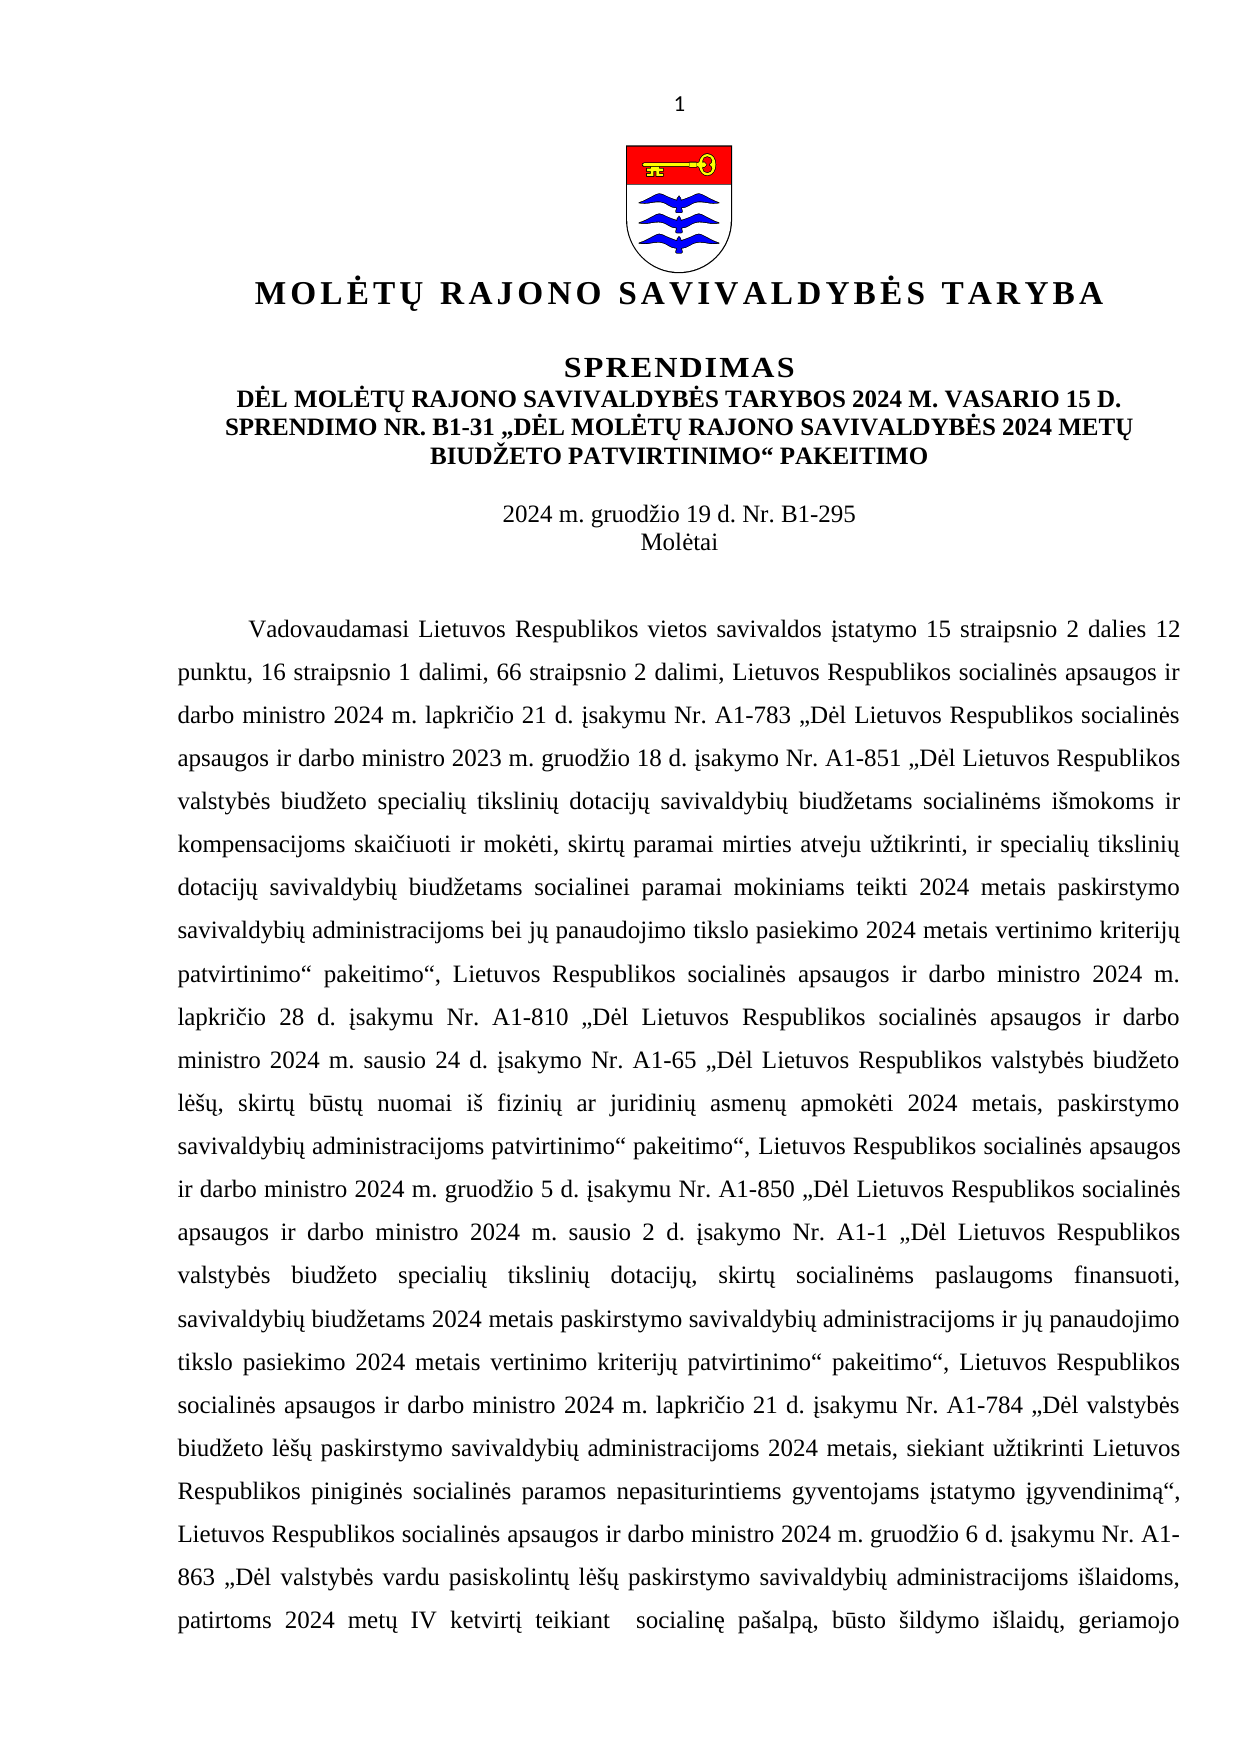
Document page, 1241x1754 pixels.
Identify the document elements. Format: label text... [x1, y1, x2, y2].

text Molėtų rajono savivaldybės taryba [177, 273, 1181, 312]
text Dėl molėtų rajono savivaldybės tarybos 2024 m. vasario 15 d. sprendimo Nr. B1-31 „Dėl Molėtų rajono savivaldybės 2024 metų biudžeto patvirtinimo“ pakeitimo [177, 384, 1181, 470]
text Vadovaudamasi Lietuvos Respublikos vietos savivaldos įstatymo 15 straipsnio 2 dalies 12 punktu, 16 straipsnio 1 dalimi, 66 straipsnio 2 dalimi, Lietuvos Respublikos socialinės apsaugos ir darbo ministro 2024 m. lapkričio 21 d. įsakymu Nr. A1-783 „Dėl Lietuvos Respublikos socialinės apsaugos ir darbo ministro 2023 m. gruodžio 18 d. įsakymo Nr. A1-851 „Dėl Lietuvos Respublikos valstybės biudžeto specialių tikslinių dotacijų savivaldybių biudžetams socialinėms išmokoms ir kompensacijoms skaičiuoti ir mokėti, skirtų paramai mirties atveju užtikrinti, ir specialių tikslinių dotacijų savivaldybių biudžetams socialinei paramai mokiniams teikti 2024 metais paskirstymo savivaldybių administracijoms bei jų panaudojimo tikslo pasiekimo 2024 metais vertinimo kriterijų patvirtinimo“ pakeitimo“, Lietuvos Respublikos socialinės apsaugos ir darbo ministro 2024 m. lapkričio 28 d. įsakymu Nr. A1-810 „Dėl Lietuvos Respublikos socialinės apsaugos ir darbo ministro 2024 m. sausio 24 d. įsakymo Nr. A1-65 „Dėl Lietuvos Respublikos valstybės biudžeto lėšų, skirtų būstų nuomai iš fizinių ar juridinių asmenų apmokėti 2024 metais, paskirstymo savivaldybių administracijoms patvirtinimo“ pakeitimo“, Lietuvos Respublikos socialinės apsaugos ir darbo ministro 2024 m. gruodžio 5 d. įsakymu Nr. A1-850 „Dėl Lietuvos Respublikos socialinės apsaugos ir darbo ministro 2024 m. sausio 2 d. įsakymo Nr. A1-1 „Dėl Lietuvos Respublikos valstybės biudžeto specialių tikslinių dotacijų, skirtų socialinėms paslaugoms finansuoti, savivaldybių biudžetams 2024 metais paskirstymo savivaldybių administracijoms ir jų panaudojimo tikslo pasiekimo 2024 metais vertinimo kriterijų patvirtinimo“ pakeitimo“, Lietuvos Respublikos socialinės apsaugos ir darbo ministro 2024 m. lapkričio 21 d. įsakymu Nr. A1-784 „Dėl valstybės biudžeto lėšų paskirstymo savivaldybių administracijoms 2024 metais, siekiant užtikrinti Lietuvos Respublikos piniginės socialinės paramos nepasiturintiems gyventojams įstatymo įgyvendinimą“, Lietuvos Respublikos socialinės apsaugos ir darbo ministro 2024 m. gruodžio 6 d. įsakymu Nr. A1-863 „Dėl valstybės vardu pasiskolintų lėšų paskirstymo savivaldybių administracijoms išlaidoms, patirtoms 2024 metų IV ketvirtį teikiant socialinę pašalpą, būsto šildymo išlaidų, geriamojo [177, 614, 1181, 1634]
text SPRENDIMAS [177, 350, 1181, 384]
text 2024 m. gruodžio 19 d. Nr. B1-295 [177, 499, 1181, 527]
text Molėtai [177, 527, 1181, 556]
